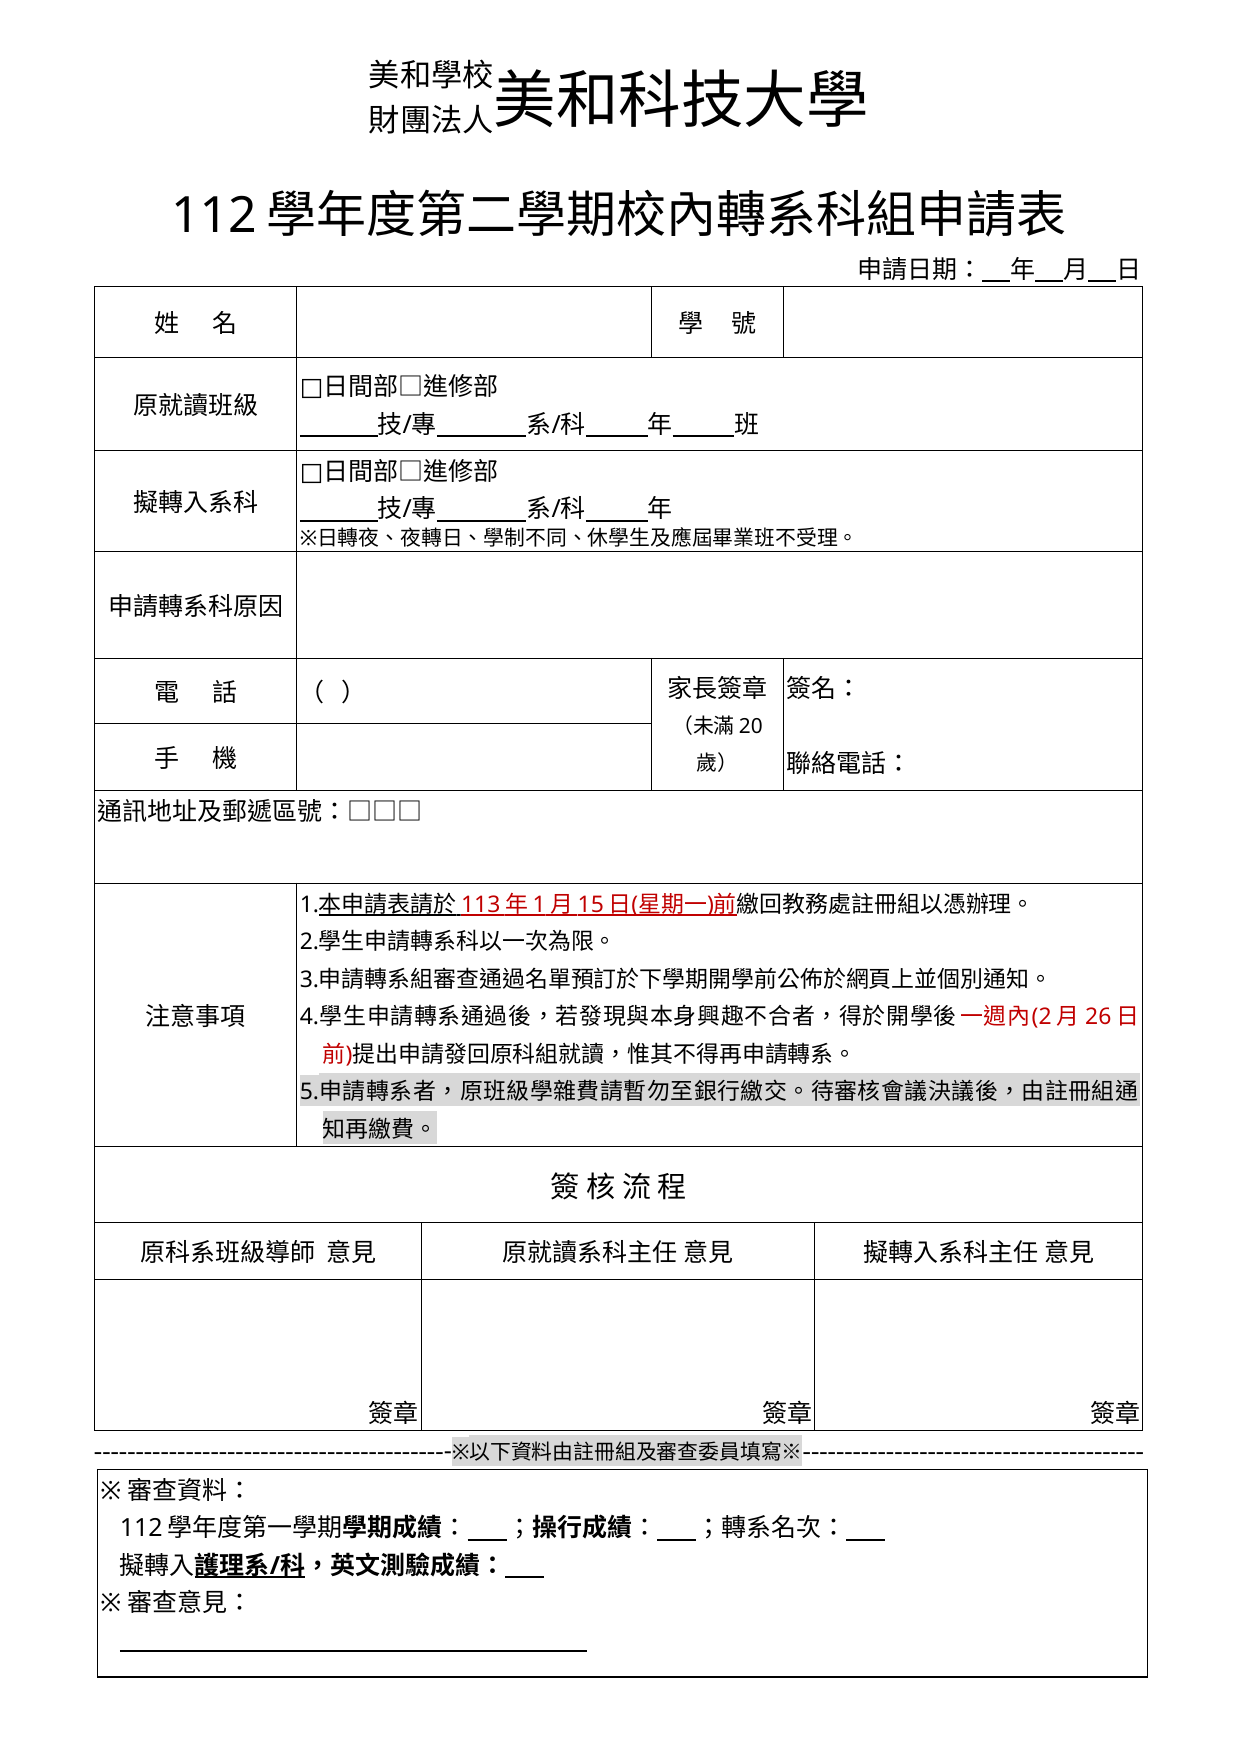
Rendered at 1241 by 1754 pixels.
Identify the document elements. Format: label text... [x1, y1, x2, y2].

table_cell [297, 724, 651, 790]
table_header 姓 名 [95, 287, 296, 357]
table_cell 簽 核 流 程 [95, 1147, 1142, 1222]
table_cell 手 機 [95, 724, 296, 790]
table_cell 原就讀系科主任 意見 [422, 1223, 814, 1279]
table_header [784, 287, 1142, 357]
table_header [297, 287, 651, 357]
text 美和學校財團法人美和科技大學 [75, 69, 1162, 136]
text -------------------------------------------※以下資料由註冊組及審查委員填寫※----------------------------------------- [75, 1431, 1162, 1469]
table_cell 簽名： 聯絡電話： [784, 659, 1142, 790]
table_cell 通訊地址及郵遞區號：□□□ [95, 791, 1142, 882]
table_cell 申請轉系科原因 [95, 552, 296, 658]
table_cell 簽章 [815, 1280, 1142, 1430]
text 申請日期： 年 月 日 [75, 248, 1141, 286]
table_cell 注意事項 [95, 884, 296, 1146]
table_cell 簽章 [95, 1280, 421, 1430]
table_cell 原就讀班級 [95, 358, 296, 450]
table_cell [297, 552, 1142, 658]
table_cell □日間部□進修部 技/專 系/科 年 班 [297, 358, 1142, 450]
table_cell 家長簽章 （未滿20歲） [652, 659, 783, 790]
table_cell □日間部□進修部 技/專 系/科 年 ※日轉夜、夜轉日、學制不同、休學生及應屆畢業班不受理。 [297, 451, 1142, 551]
table_cell （ ） [297, 659, 651, 722]
table_header ※ 審查資料： 112學年度第一學期學期成績： ；操行成績： ；轉系名次： 擬轉入護理系/科，英文測驗成績： ※ 審查意見： [98, 1470, 1147, 1676]
text 112學年度第二學期校內轉系科組申請表 [75, 173, 1162, 248]
table_cell 1.本申請表請於113年1月15日(星期一)前繳回教務處註冊組以憑辦理。 2.學生申請轉系科以一次為限。 3.申請轉系組審查通過名單預訂於下學期開學前公佈於網頁上並個別通知。 4.學生申請轉系通過後，若發現與本身興趣不合者，得於開學後一週內(2月26日前)提出申請發回原科組就讀，惟其不得再申請轉系。 5.申請轉系者，原班級學雜費請暫勿至銀行繳交。待審核會議決議後，由註冊組通知再繳費。 [297, 884, 1142, 1146]
table_cell 原科系班級導師 意見 [95, 1223, 421, 1279]
table_header 學 號 [652, 287, 783, 357]
table_cell 簽章 [422, 1280, 814, 1430]
table_cell 擬轉入系科主任 意見 [815, 1223, 1142, 1279]
table_cell 擬轉入系科 [95, 451, 296, 551]
table_cell 電 話 [95, 659, 296, 722]
